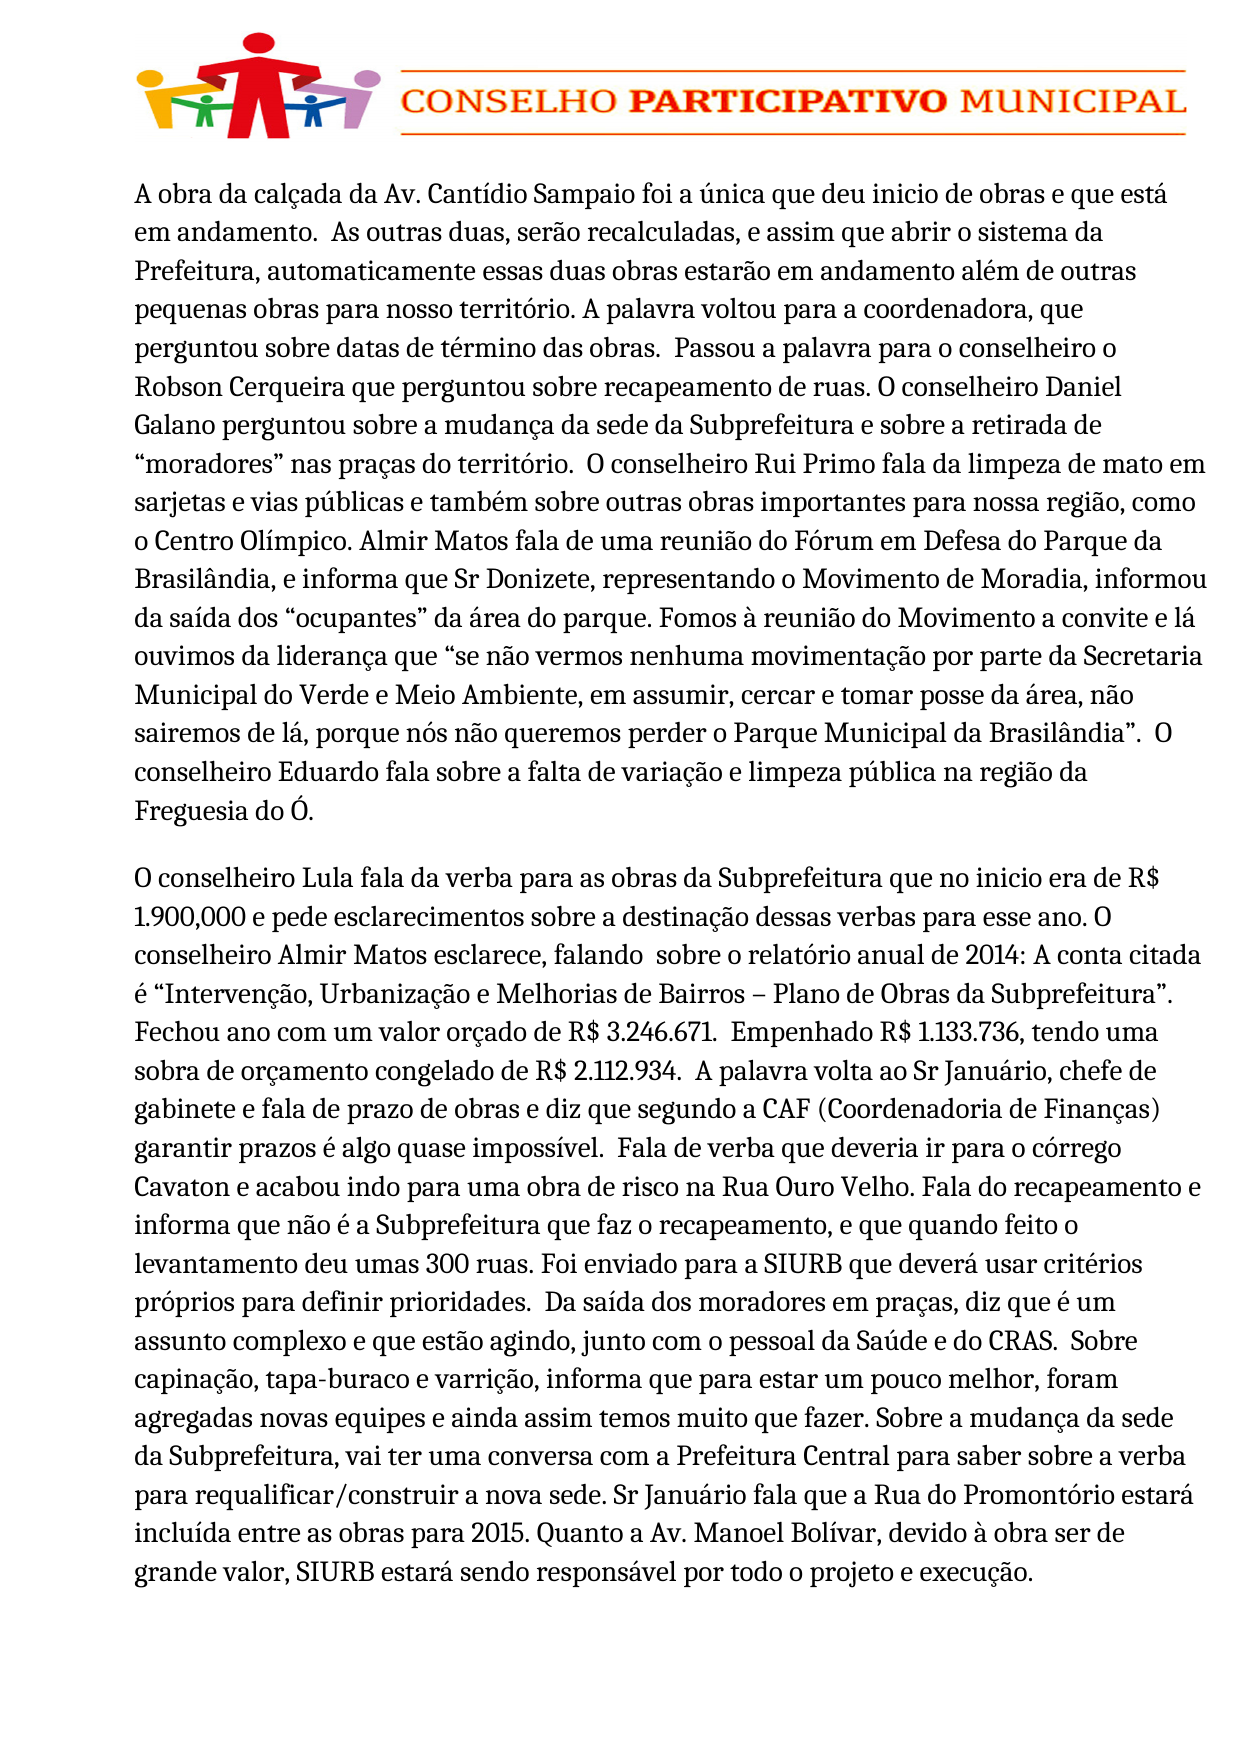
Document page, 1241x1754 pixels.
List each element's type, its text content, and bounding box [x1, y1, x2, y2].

text A obra da calçada da Av. Cantídio Sampaio foi a única que deu inicio de obras e que está em andamento. As outras duas, serão recalculadas, e assim que abrir o sistema da Prefeitura, automaticamente essas duas obras estarão em andamento além de outras pequenas obras para nosso território. A palavra voltou para a coordenadora, que perguntou sobre datas de término das obras. Passou a palavra para o conselheiro o Robson Cerqueira que perguntou sobre recapeamento de ruas. O conselheiro Daniel Galano perguntou sobre a mudança da sede da Subprefeitura e sobre a retirada de “moradores” nas praças do território. O conselheiro Rui Primo fala da limpeza de mato em sarjetas e vias públicas e também sobre outras obras importantes para nossa região, como o Centro Olímpico. Almir Matos fala de uma reunião do Fórum em Defesa do Parque da Brasilândia, e informa que Sr Donizete, representando o Movimento de Moradia, informou da saída dos “ocupantes” da área do parque. Fomos à reunião do Movimento a convite e lá ouvimos da liderança que “se não vermos nenhuma movimentação por parte da Secretaria Municipal do Verde e Meio Ambiente, em assumir, cercar e tomar posse da área, não sairemos de lá, porque nós não queremos perder o Parque Municipal da Brasilândia”. O conselheiro Eduardo fala sobre a falta de variação e limpeza pública na região da Freguesia do Ó. [134, 177, 1211, 827]
text O conselheiro Lula fala da verba para as obras da Subprefeitura que no inicio era de R$ 1.900,000 e pede esclarecimentos sobre a destinação dessas verbas para esse ano. O conselheiro Almir Matos esclarece, falando sobre o relatório anual de 2014: A conta citada é “Intervenção, Urbanização e Melhorias de Bairros – Plano de Obras da Subprefeitura”. Fechou ano com um valor orçado de R$ 3.246.671. Empenhado R$ 1.133.736, tendo uma sobra de orçamento congelado de R$ 2.112.934. A palavra volta ao Sr Januário, chefe de gabinete e fala de prazo de obras e diz que segundo a CAF (Coordenadoria de Finanças) garantir prazos é algo quase impossível. Fala de verba que deveria ir para o córrego Cavaton e acabou indo para uma obra de risco na Rua Ouro Velho. Fala do recapeamento e informa que não é a Subprefeitura que faz o recapeamento, e que quando feito o levantamento deu umas 300 ruas. Foi enviado para a SIURB que deverá usar critérios próprios para definir prioridades. Da saída dos moradores em praças, diz que é um assunto complexo e que estão agindo, junto com o pessoal da Saúde e do CRAS. Sobre capinação, tapa-buraco e varrição, informa que para estar um pouco melhor, foram agregadas novas equipes e ainda assim temos muito que fazer. Sobre a mudança da sede da Subprefeitura, vai ter uma conversa com a Prefeitura Central para saber sobre a verba para requalificar/construir a nova sede. Sr Januário fala que a Rua do Promontório estará incluída entre as obras para 2015. Quanto a Av. Manoel Bolívar, devido à obra ser de grande valor, SIURB estará sendo responsável por todo o projeto e execução. [134, 861, 1211, 1589]
picture [135, 31, 1187, 142]
